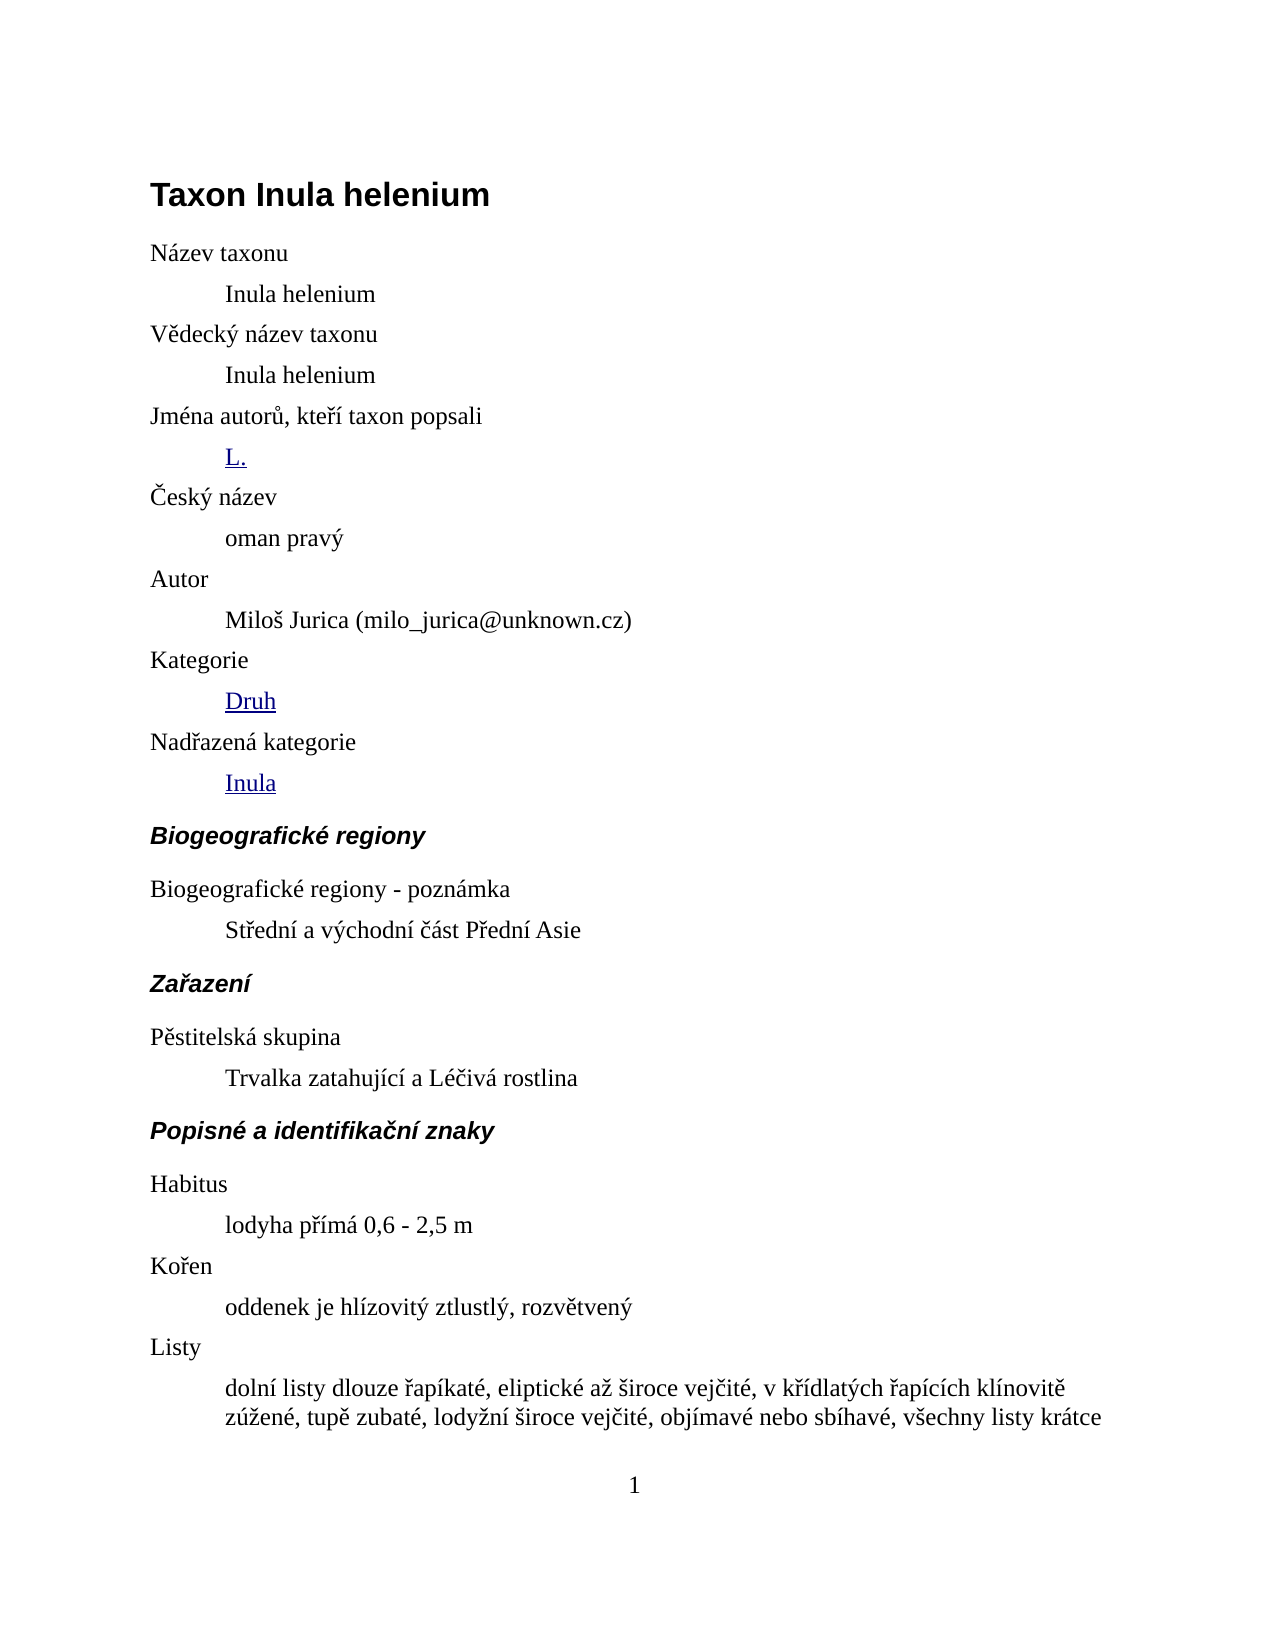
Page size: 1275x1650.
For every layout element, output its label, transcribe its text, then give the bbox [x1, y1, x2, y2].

text Druh [225, 686, 1125, 715]
subtitle Taxon Inula helenium [150, 175, 1125, 214]
text Autor [150, 564, 1125, 593]
text Inula helenium [225, 279, 1125, 308]
text Habitus [150, 1169, 1125, 1198]
text Kategorie [150, 645, 1125, 674]
text Miloš Jurica (milo_jurica@unknown.cz) [225, 605, 1125, 633]
text Kořen [150, 1251, 1125, 1279]
text Jména autorů, kteří taxon popsali [150, 401, 1125, 430]
text Název taxonu [150, 238, 1125, 267]
text dolní listy dlouze řapíkaté, eliptické až široce vejčité, v křídlatých řapících klínovitě zúžené, tupě zubaté, lodyžní široce vejčité, objímavé nebo sbíhavé, všechny listy krátce [225, 1373, 1125, 1431]
text Listy [150, 1332, 1125, 1361]
subtitle Popisné a identifikační znaky [150, 1116, 1125, 1145]
text Český název [150, 482, 1125, 511]
text Pěstitelská skupina [150, 1022, 1125, 1051]
subtitle Biogeografické regiony [150, 821, 1125, 850]
subtitle Zařazení [150, 969, 1125, 997]
text Střední a východní část Přední Asie [225, 915, 1125, 944]
text oddenek je hlízovitý ztlustlý, rozvětvený [225, 1292, 1125, 1320]
text Trvalka zatahující a Léčivá rostlina [225, 1063, 1125, 1091]
text L. [225, 442, 1125, 471]
text Vědecký název taxonu [150, 319, 1125, 348]
text Biogeografické regiony - poznámka [150, 874, 1125, 903]
text lodyha přímá 0,6 - 2,5 m [225, 1210, 1125, 1239]
text oman pravý [225, 523, 1125, 552]
text Inula [225, 768, 1125, 796]
text Inula helenium [225, 360, 1125, 389]
text Nadřazená kategorie [150, 727, 1125, 756]
